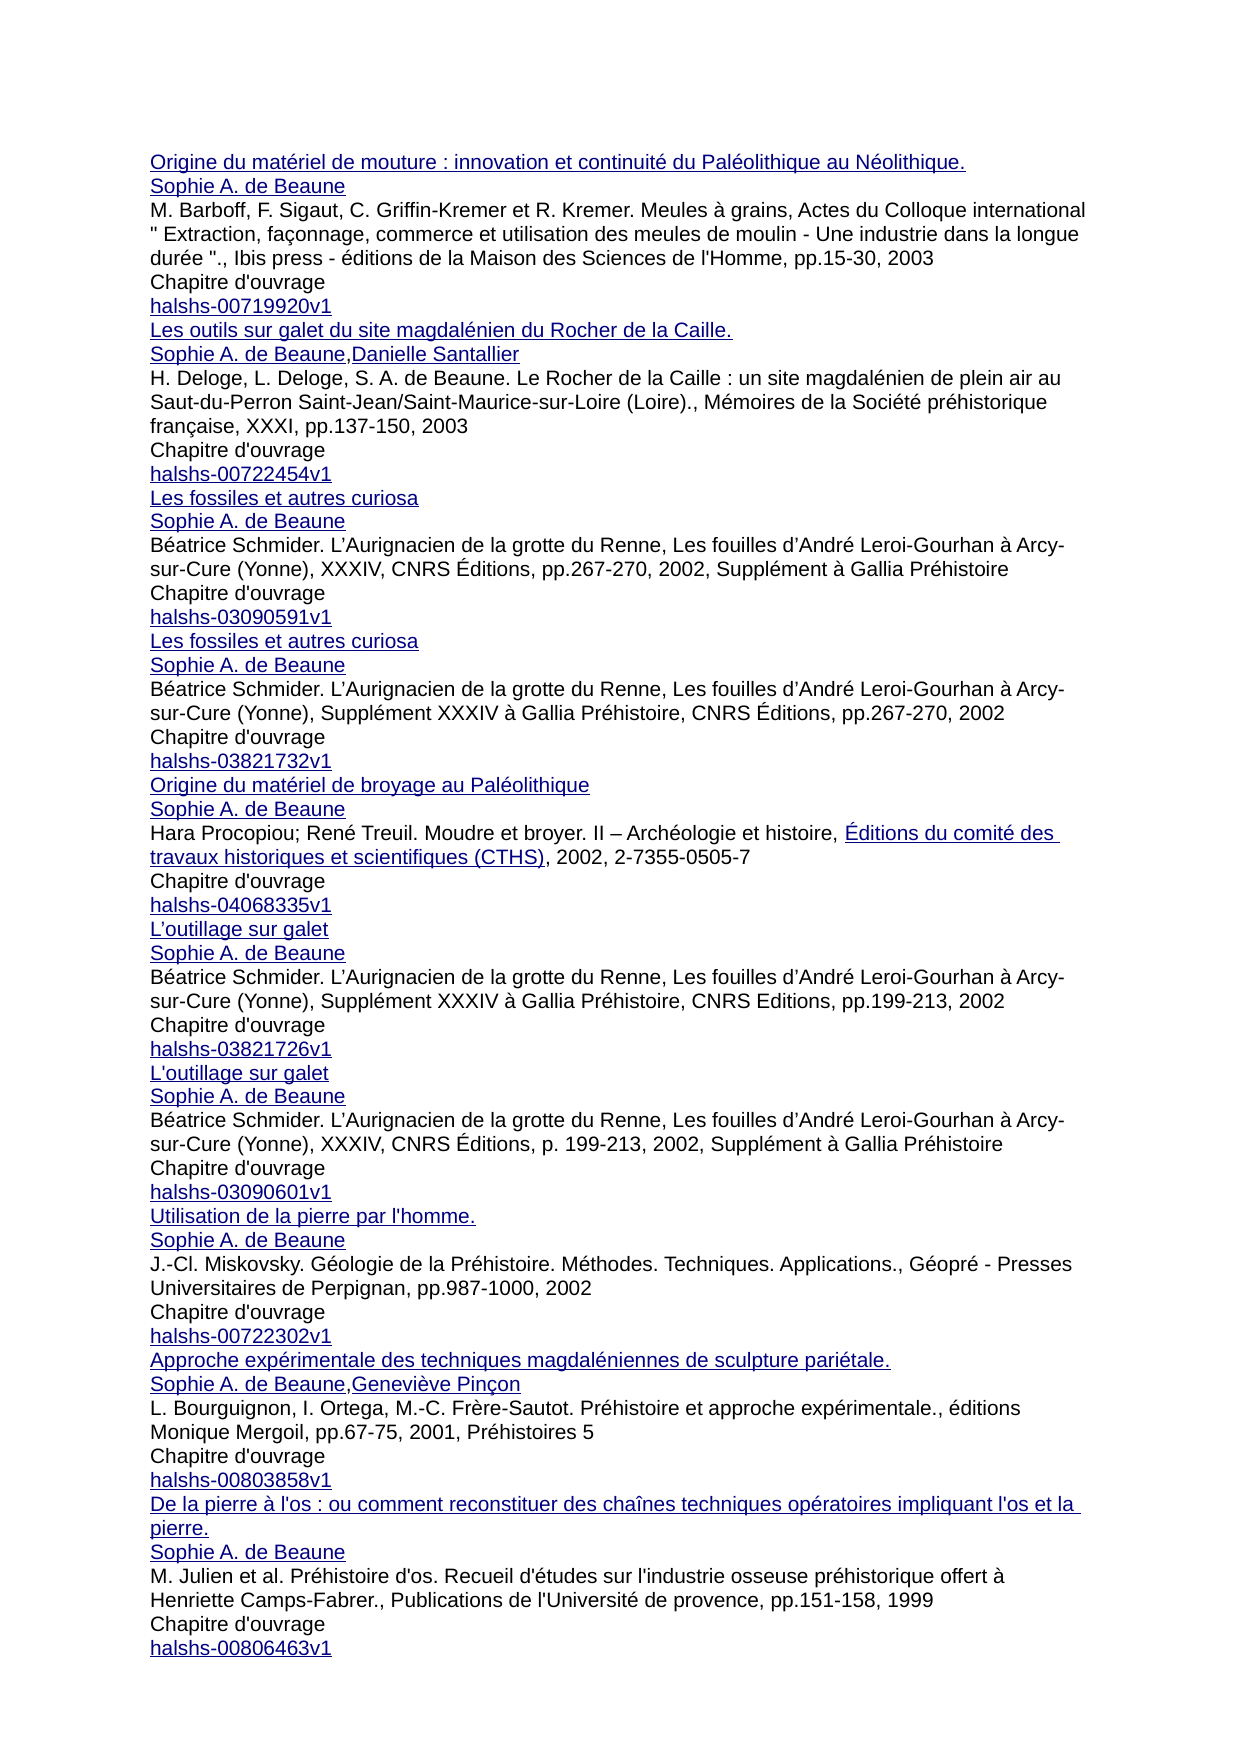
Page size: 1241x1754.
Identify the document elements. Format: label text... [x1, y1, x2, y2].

table_cell Approche expérimentale des techniques magdaléniennes de sculpture pariétale. Sophie A. de Beaune,Geneviève Pinçon L. Bourguignon, I. Ortega, M.-C. Frère-Sautot. Préhistoire et approche expérimentale., éditions Monique Mergoil, pp.67-75, 2001, Préhistoires 5 Chapitre d'ouvrage halshs-00803858v1 [150, 1348, 1090, 1492]
table_cell De la pierre à l'os : ou comment reconstituer des chaînes techniques opératoires impliquant l'os et la pierre. Sophie A. de Beaune M. Julien et al. Préhistoire d'os. Recueil d'études sur l'industrie osseuse préhistorique offert à Henriette Camps-Fabrer., Publications de l'Université de provence, pp.151-158, 1999 Chapitre d'ouvrage halshs-00806463v1 [150, 1492, 1090, 1659]
table_cell Les fossiles et autres curiosa Sophie A. de Beaune Béatrice Schmider. L’Aurignacien de la grotte du Renne, Les fouilles d’André Leroi-Gourhan à Arcy-sur-Cure (Yonne), XXXIV, CNRS Éditions, pp.267-270, 2002, Supplément à Gallia Préhistoire Chapitre d'ouvrage halshs-03090591v1 [150, 485, 1090, 629]
table_cell Origine du matériel de mouture : innovation et continuité du Paléolithique au Néolithique. Sophie A. de Beaune M. Barboff, F. Sigaut, C. Griffin-Kremer et R. Kremer. Meules à grains, Actes du Colloque international " Extraction, façonnage, commerce et utilisation des meules de moulin - Une industrie dans la longue durée "., Ibis press - éditions de la Maison des Sciences de l'Homme, pp.15-30, 2003 Chapitre d'ouvrage halshs-00719920v1 [150, 150, 1090, 318]
table_cell Les outils sur galet du site magdalénien du Rocher de la Caille. Sophie A. de Beaune,Danielle Santallier H. Deloge, L. Deloge, S. A. de Beaune. Le Rocher de la Caille : un site magdalénien de plein air au Saut-du-Perron Saint-Jean/Saint-Maurice-sur-Loire (Loire)., Mémoires de la Société préhistorique française, XXXI, pp.137-150, 2003 Chapitre d'ouvrage halshs-00722454v1 [150, 318, 1090, 485]
table_cell Utilisation de la pierre par l'homme. Sophie A. de Beaune J.-Cl. Miskovsky. Géologie de la Préhistoire. Méthodes. Techniques. Applications., Géopré - Presses Universitaires de Perpignan, pp.987-1000, 2002 Chapitre d'ouvrage halshs-00722302v1 [150, 1204, 1090, 1348]
table_cell Les fossiles et autres curiosa Sophie A. de Beaune Béatrice Schmider. L’Aurignacien de la grotte du Renne, Les fouilles d’André Leroi-Gourhan à Arcy-sur-Cure (Yonne), Supplément XXXIV à Gallia Préhistoire, CNRS Éditions, pp.267-270, 2002 Chapitre d'ouvrage halshs-03821732v1 [150, 629, 1090, 773]
table_cell Origine du matériel de broyage au Paléolithique Sophie A. de Beaune Hara Procopiou; René Treuil. Moudre et broyer. II – Archéologie et histoire, Éditions du comité des travaux historiques et scientifiques (CTHS), 2002, 2-7355-0505-7 Chapitre d'ouvrage halshs-04068335v1 [150, 773, 1090, 917]
table_cell L'outillage sur galet Sophie A. de Beaune Béatrice Schmider. L’Aurignacien de la grotte du Renne, Les fouilles d’André Leroi-Gourhan à Arcy-sur-Cure (Yonne), XXXIV, CNRS Éditions, p. 199-213, 2002, Supplément à Gallia Préhistoire Chapitre d'ouvrage halshs-03090601v1 [150, 1060, 1090, 1204]
table_cell L’outillage sur galet Sophie A. de Beaune Béatrice Schmider. L’Aurignacien de la grotte du Renne, Les fouilles d’André Leroi-Gourhan à Arcy-sur-Cure (Yonne), Supplément XXXIV à Gallia Préhistoire, CNRS Editions, pp.199-213, 2002 Chapitre d'ouvrage halshs-03821726v1 [150, 917, 1090, 1060]
